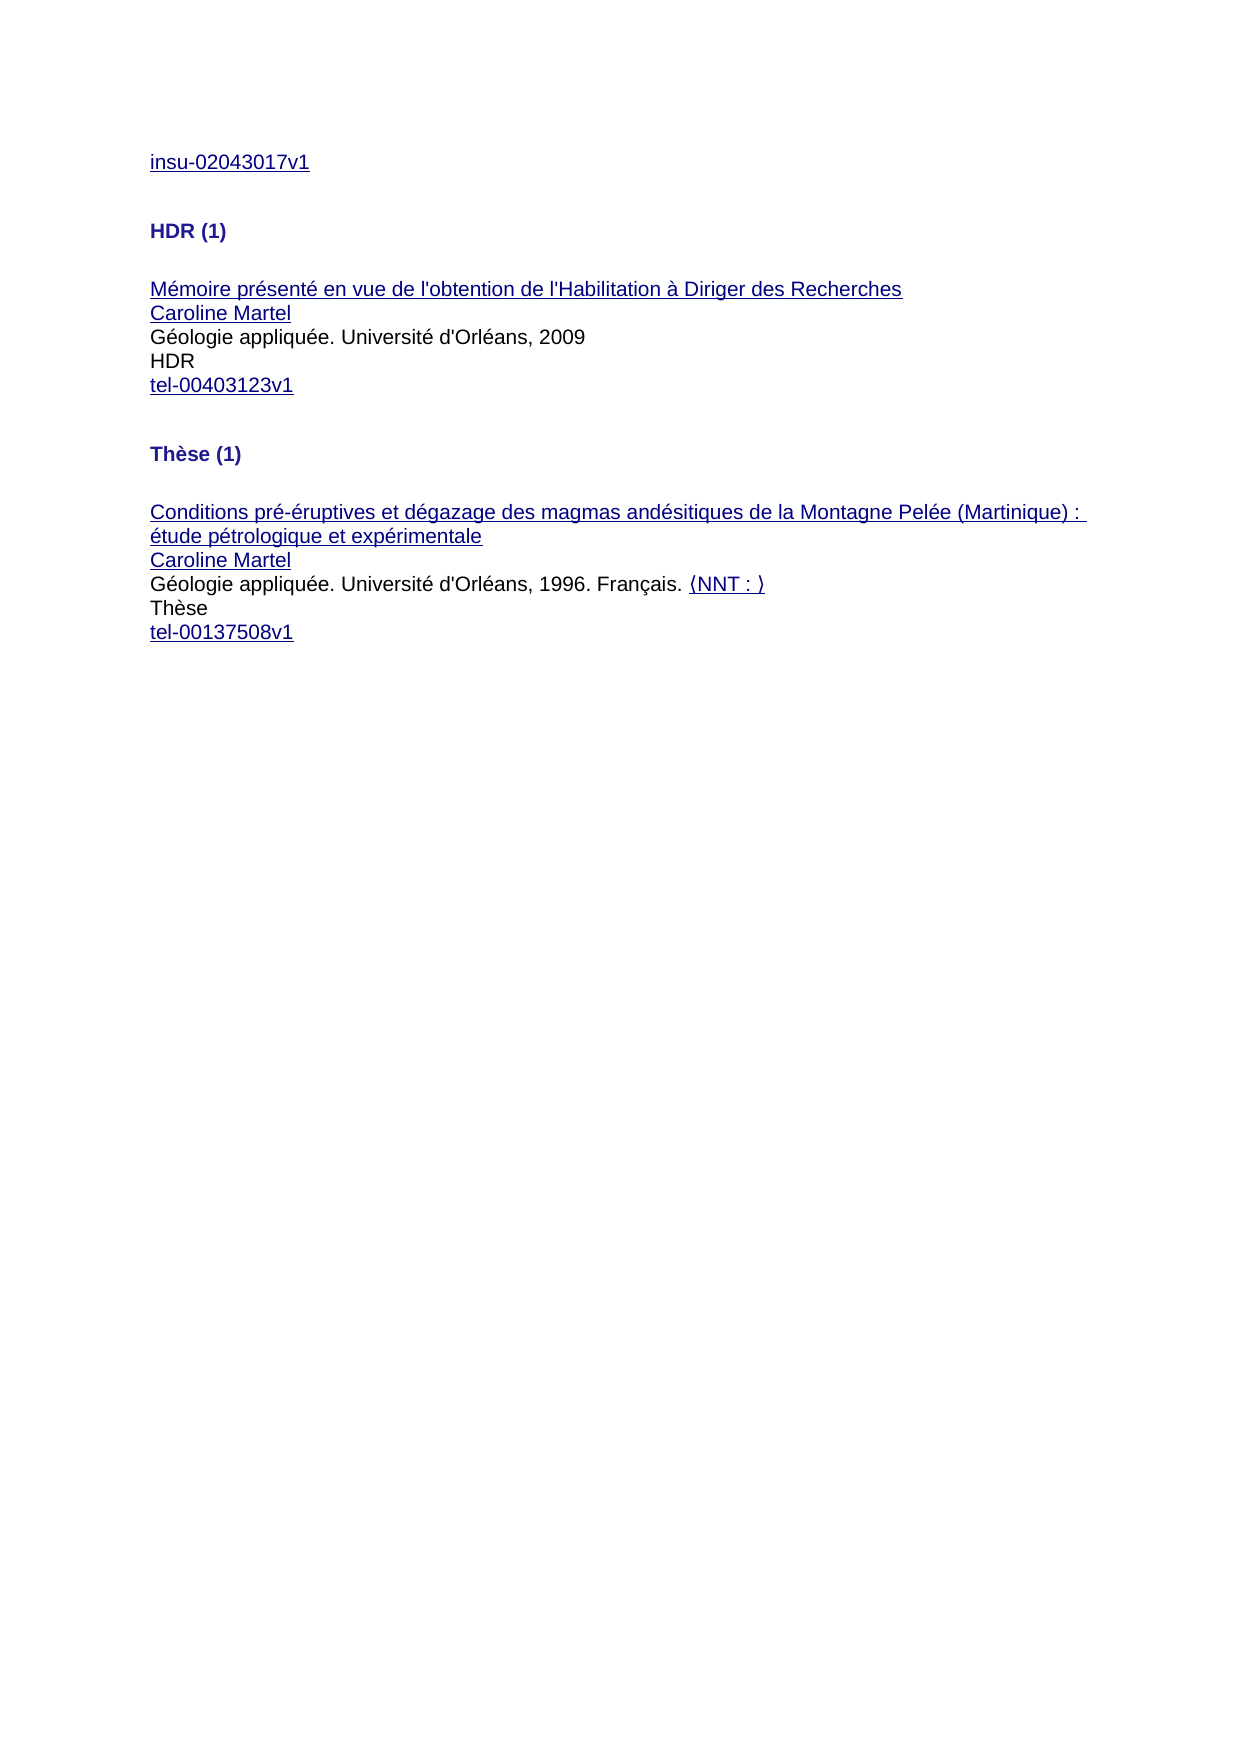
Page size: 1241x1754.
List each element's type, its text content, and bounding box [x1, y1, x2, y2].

table_header insu-02043017v1 [150, 150, 1090, 174]
subtitle Thèse (1) [150, 442, 1090, 466]
subtitle HDR (1) [150, 219, 1090, 243]
table_header Conditions pré-éruptives et dégazage des magmas andésitiques de la Montagne Pelée (Martinique) : étude pétrologique et expérimentale Caroline Martel Géologie appliquée. Université d'Orléans, 1996. Français. ⟨NNT : ⟩ Thèse tel-00137508v1 [150, 500, 1090, 644]
table_header Mémoire présenté en vue de l'obtention de l'Habilitation à Diriger des Recherches Caroline Martel Géologie appliquée. Université d'Orléans, 2009 HDR tel-00403123v1 [150, 277, 1090, 397]
